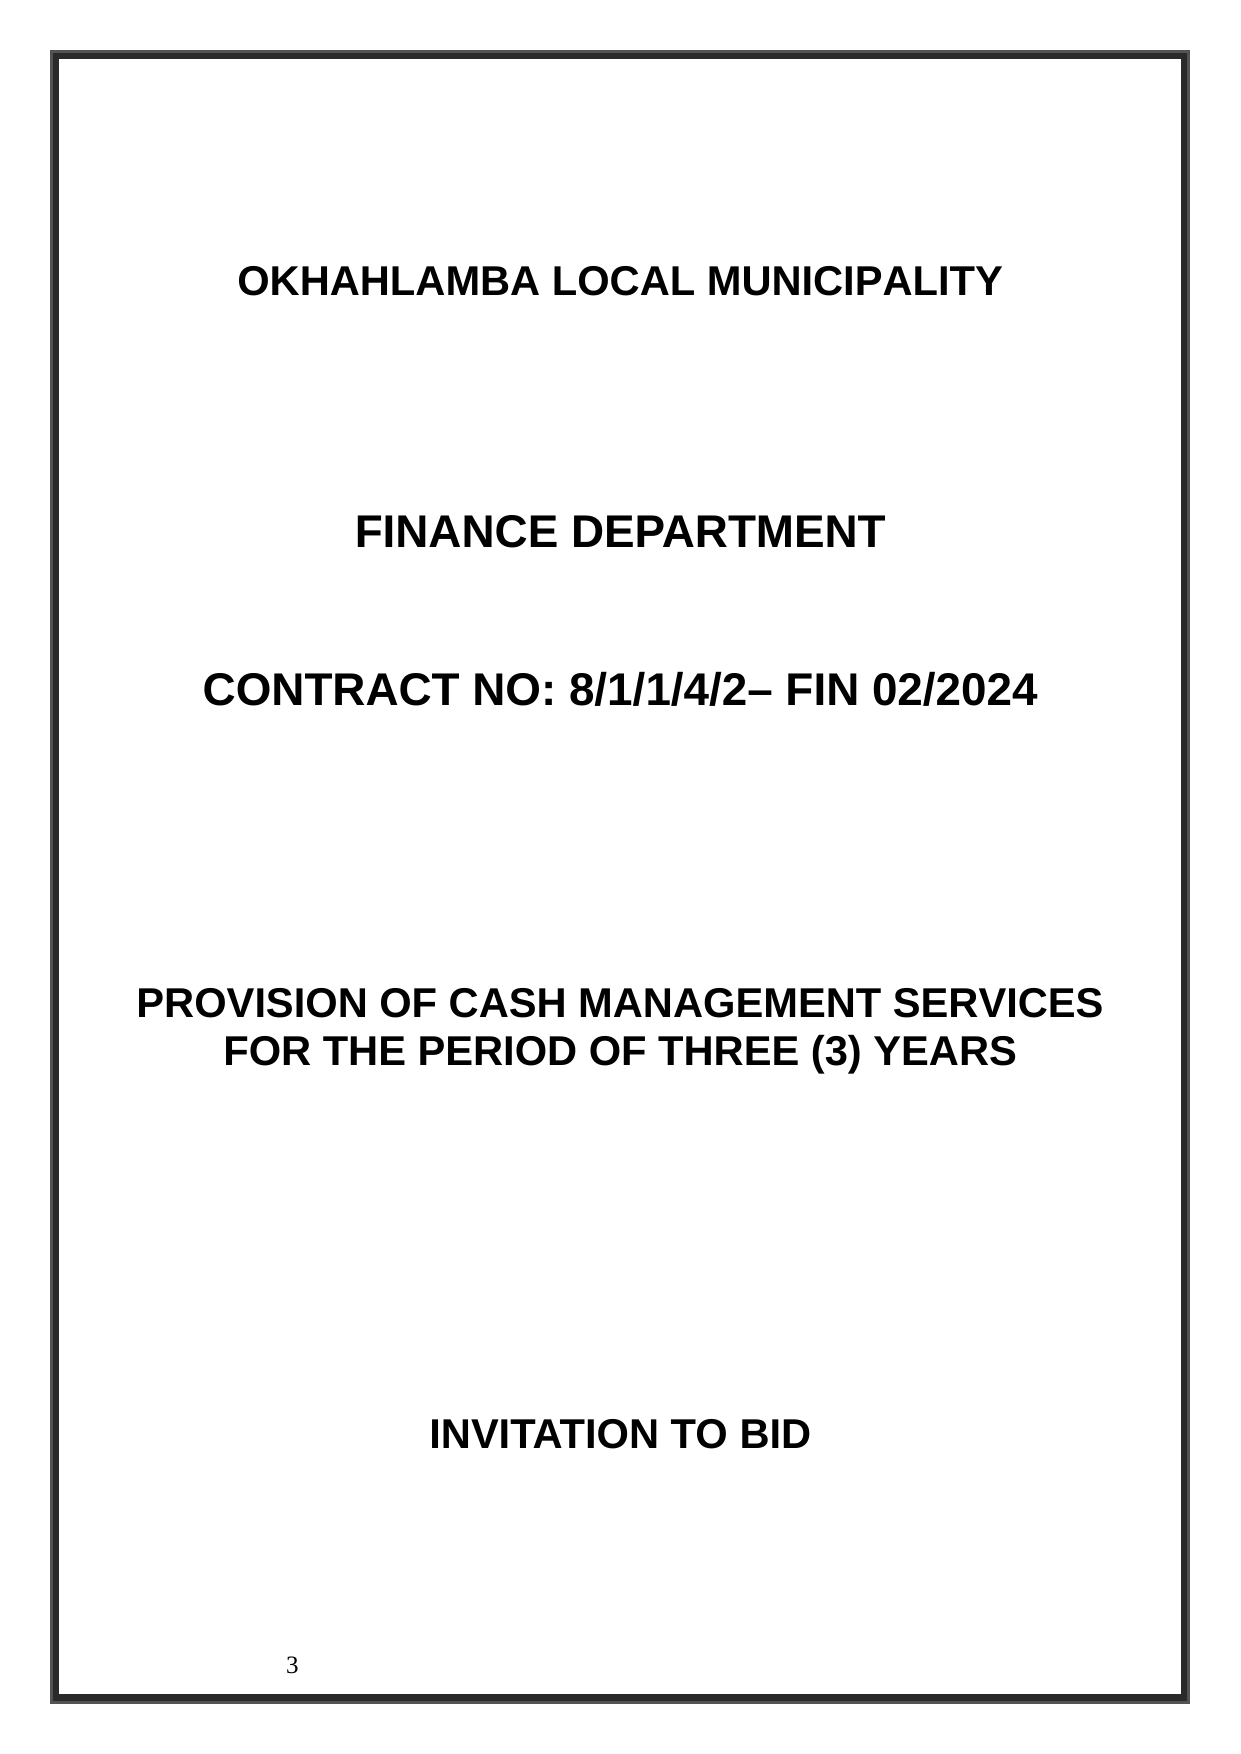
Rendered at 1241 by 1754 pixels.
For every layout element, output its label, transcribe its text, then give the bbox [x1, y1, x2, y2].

text OKHAHLAMBA LOCAL MUNICIPALITY [118, 256, 1122, 304]
list FINANCE DEPARTMENT [118, 504, 1122, 557]
list CONTRACT NO: 8/1/1/4/2– FIN 02/2024 [118, 662, 1122, 715]
text INVITATION TO BID [118, 1410, 1122, 1458]
text PROVISION OF CASH MANAGEMENT SERVICES FOR THE PERIOD OF THREE (3) YEARS [118, 978, 1122, 1074]
